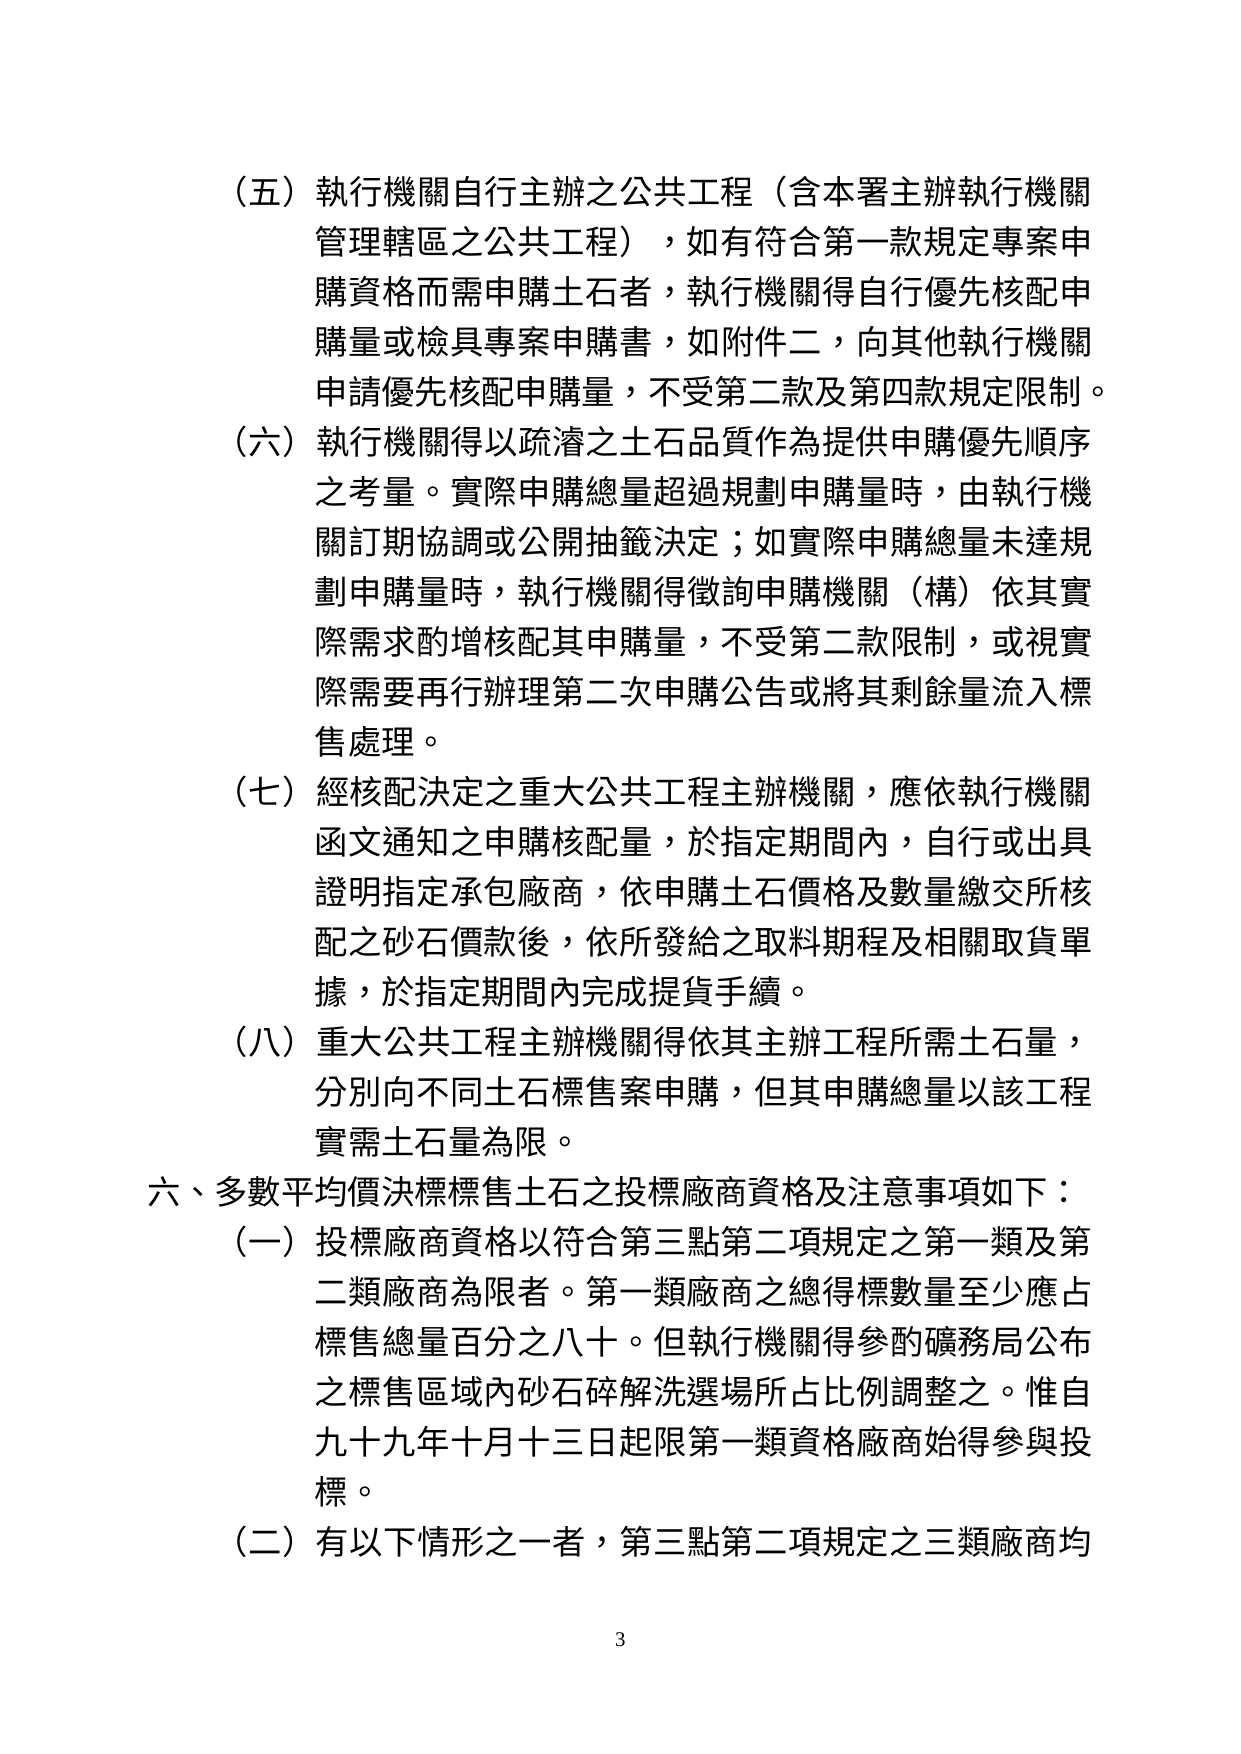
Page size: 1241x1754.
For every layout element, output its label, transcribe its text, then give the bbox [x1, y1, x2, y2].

text （七）經核配決定之重大公共工程主辦機關，應依執行機關函文通知之申購核配量，於指定期間內，自行或出具證明指定承包廠商，依申購土石價格及數量繳交所核配之砂石價款後，依所發給之取料期程及相關取貨單據，於指定期間內完成提貨手續。 [214, 764, 1092, 1014]
text （五）執行機關自行主辦之公共工程（含本署主辦執行機關管理轄區之公共工程），如有符合第一款規定專案申購資格而需申購土石者，執行機關得自行優先核配申購量或檢具專案申購書，如附件二，向其他執行機關申請優先核配申購量，不受第二款及第四款規定限制。 [214, 164, 1092, 414]
text 六、多數平均價決標標售土石之投標廠商資格及注意事項如下： [148, 1164, 1092, 1214]
text （二）有以下情形之一者，第三點第二項規定之三類廠商均 [214, 1514, 1092, 1564]
text （八）重大公共工程主辦機關得依其主辦工程所需土石量，分別向不同土石標售案申購，但其申購總量以該工程實需土石量為限。 [214, 1014, 1092, 1164]
text （一）投標廠商資格以符合第三點第二項規定之第一類及第二類廠商為限者。第一類廠商之總得標數量至少應占標售總量百分之八十。但執行機關得參酌礦務局公布之標售區域內砂石碎解洗選場所占比例調整之。惟自九十九年十月十三日起限第一類資格廠商始得參與投標。 [214, 1214, 1092, 1514]
text （六）執行機關得以疏濬之土石品質作為提供申購優先順序之考量。實際申購總量超過規劃申購量時，由執行機關訂期協調或公開抽籤決定；如實際申購總量未達規劃申購量時，執行機關得徵詢申購機關（構）依其實際需求酌增核配其申購量，不受第二款限制，或視實際需要再行辦理第二次申購公告或將其剩餘量流入標售處理。 [214, 414, 1092, 764]
